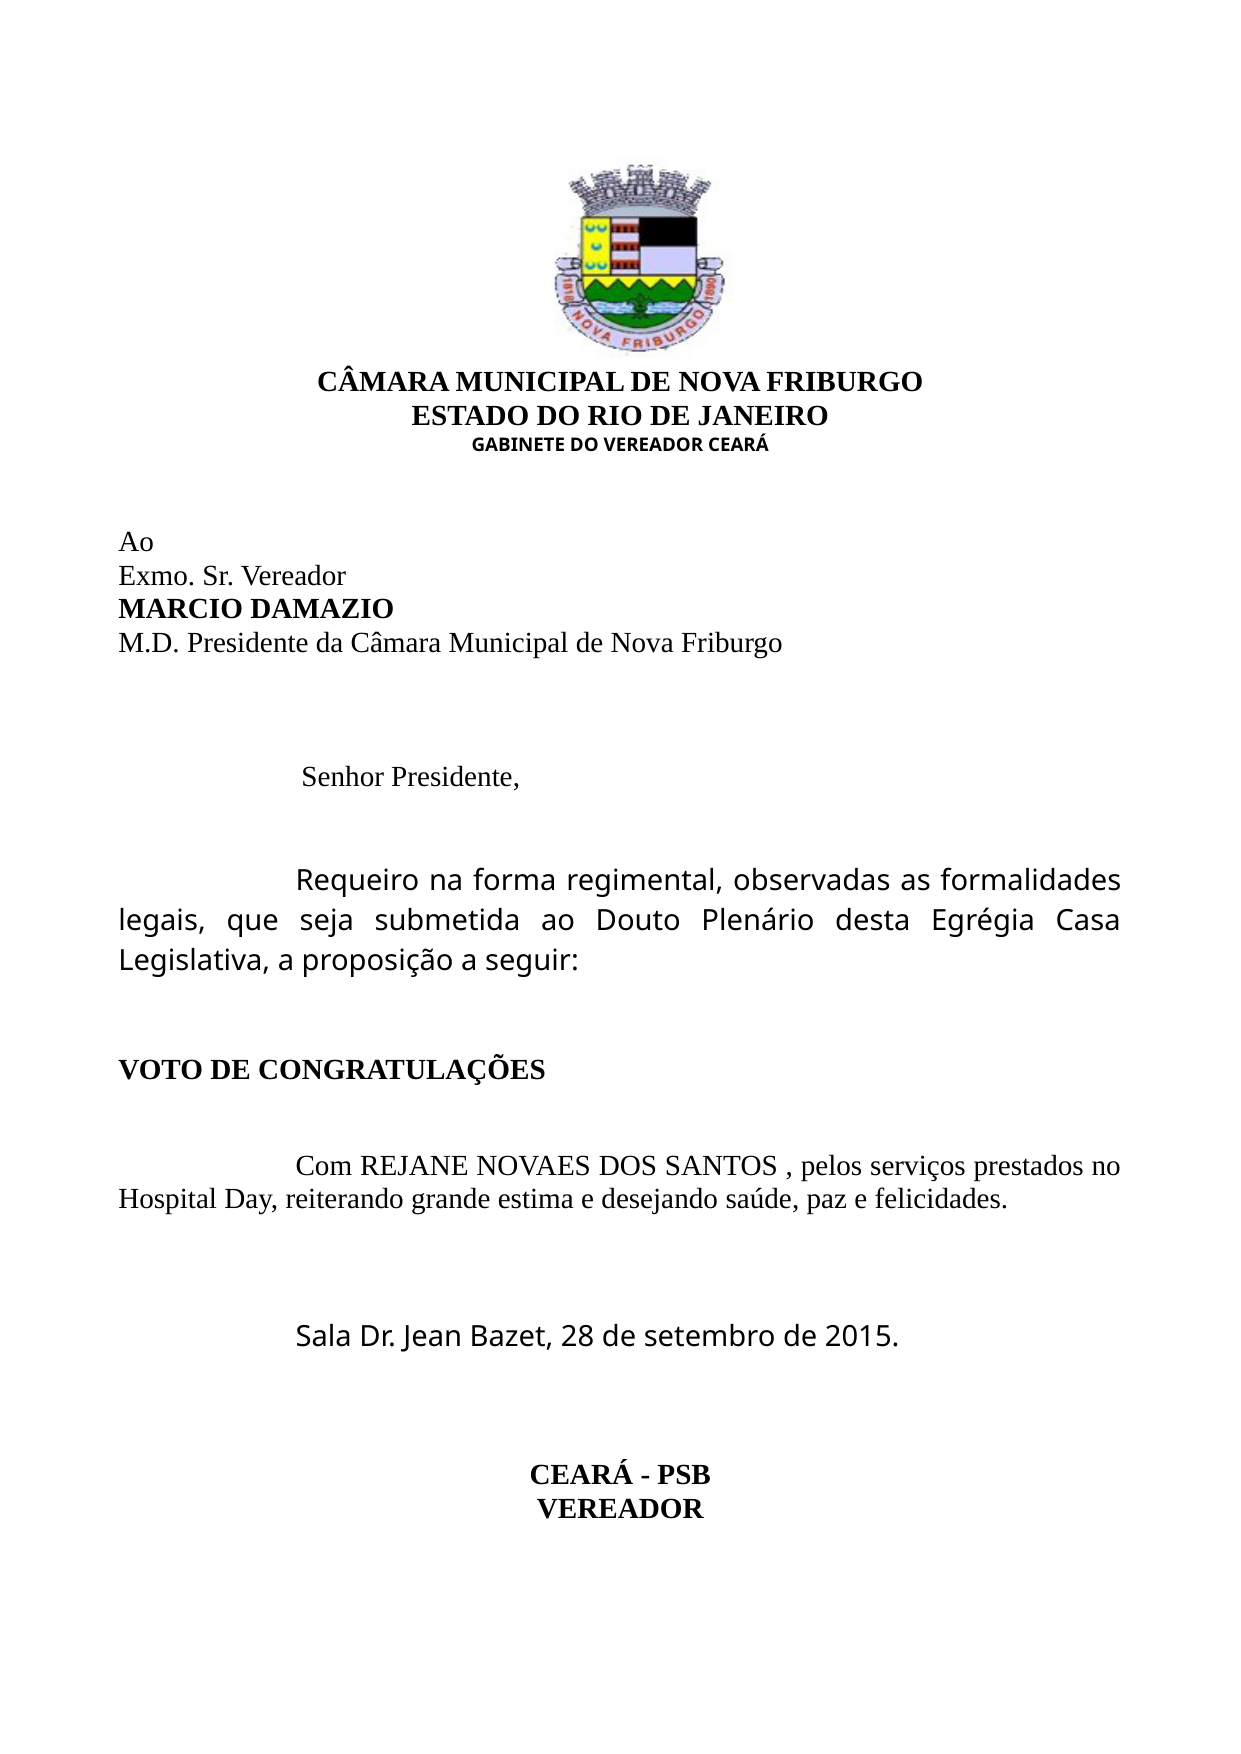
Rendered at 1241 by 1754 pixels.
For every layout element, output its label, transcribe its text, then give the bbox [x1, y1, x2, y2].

text VOTO DE CONGRATULAÇÕES [118, 1052, 1122, 1085]
text CÂMARA MUNICIPAL DE NOVA FRIBURGO [118, 118, 1122, 398]
text Exmo. Sr. Vereador [118, 558, 1122, 591]
text ESTADO DO RIO DE JANEIRO [118, 398, 1122, 431]
text VEREADOR [118, 1491, 1122, 1524]
text Senhor Presidente, [118, 759, 1122, 792]
text M.D. Presidente da Câmara Municipal de Nova Friburgo [118, 625, 1122, 658]
text Requeiro na forma regimental, observadas as formalidades legais, que seja submetida ao Douto Plenário desta Egrégia Casa Legislativa, a proposição a seguir: [118, 859, 1122, 978]
text GABINETE DO VEREADOR CEARÁ [118, 431, 1122, 457]
text Ao [118, 524, 1122, 558]
text Com REJANE NOVAES DOS SANTOS , pelos serviços prestados no Hospital Day, reiterando grande estima e desejando saúde, paz e felicidades. [118, 1148, 1122, 1215]
text CEARÁ - PSB [118, 1457, 1122, 1491]
text MARCIO DAMAZIO [118, 591, 1122, 625]
text Sala Dr. Jean Bazet, 28 de setembro de 2015. [118, 1315, 1122, 1355]
